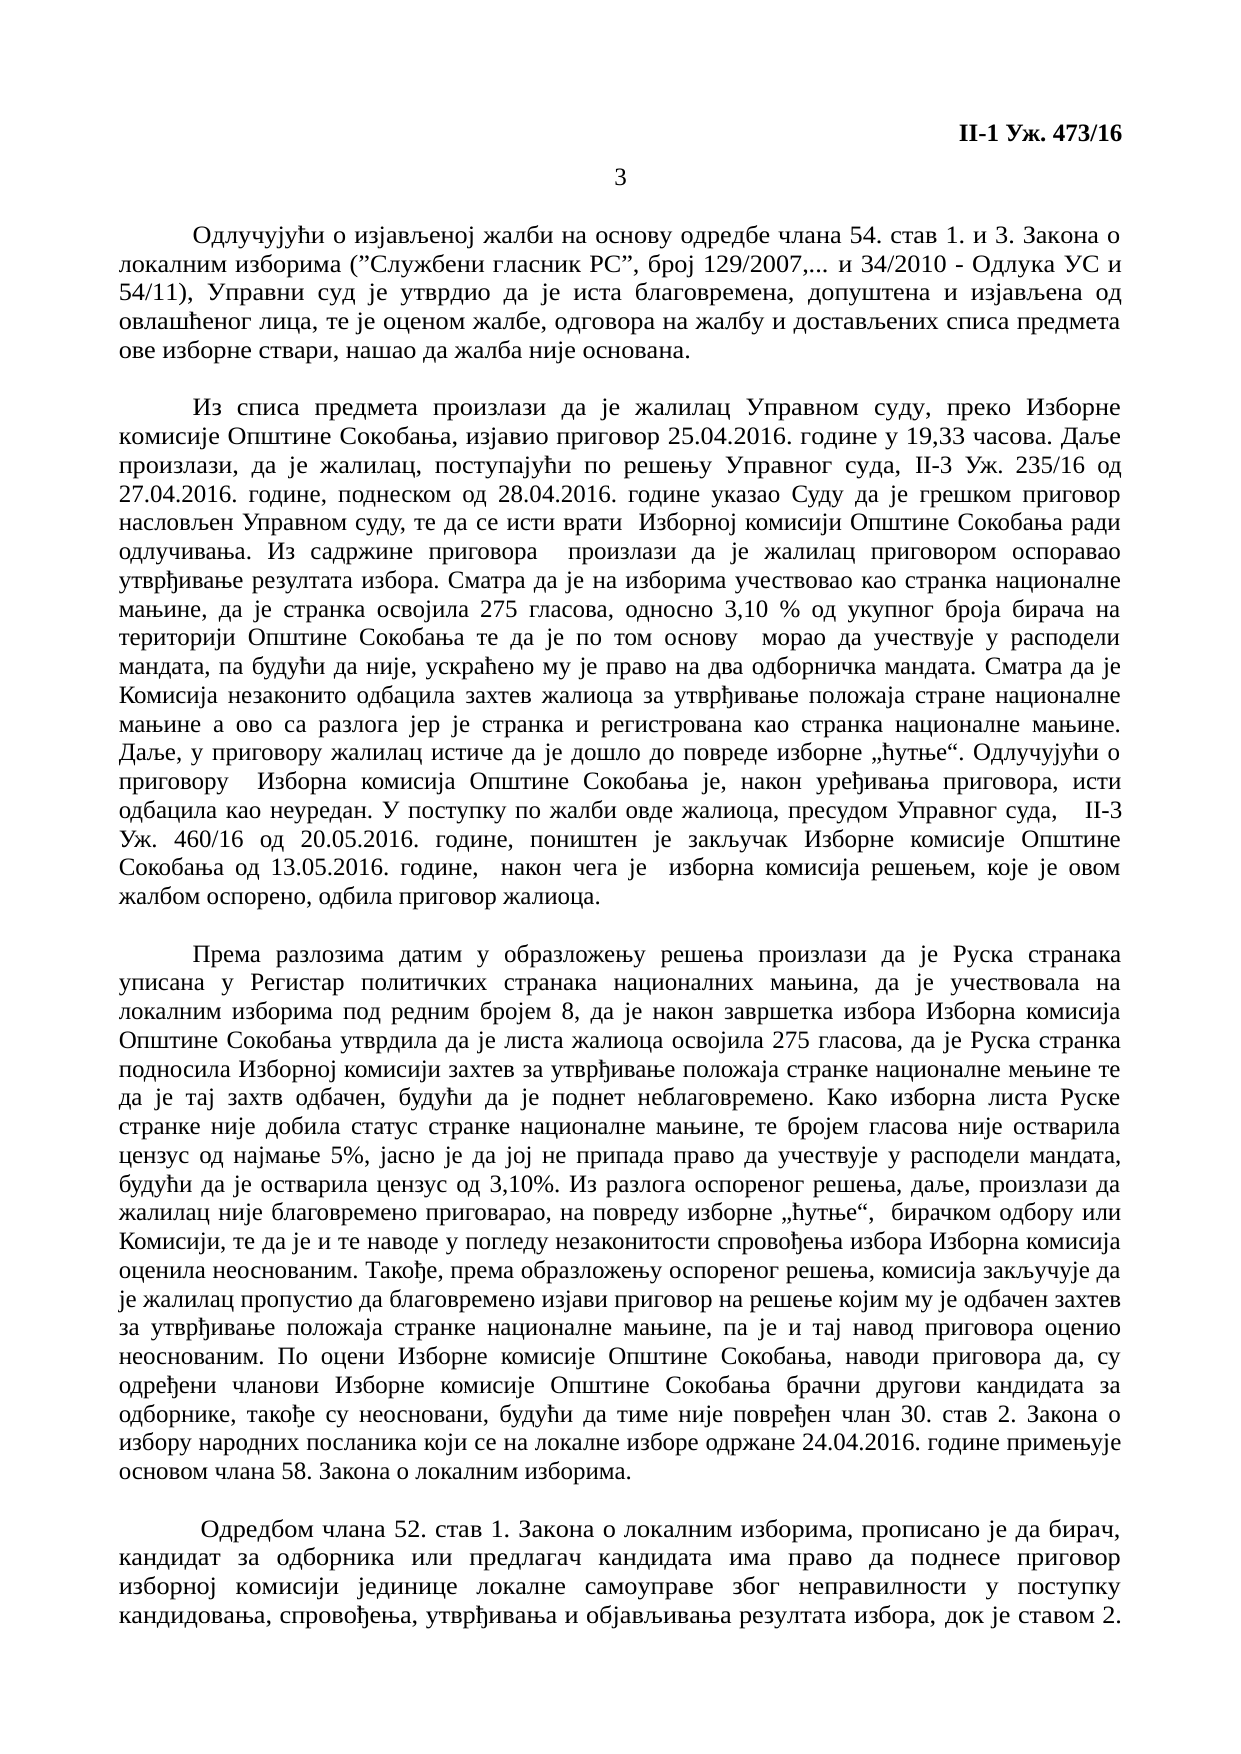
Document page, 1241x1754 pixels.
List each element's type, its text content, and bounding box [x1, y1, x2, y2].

text Из списа предмета произлази да је жалилац Управном суду, преко Изборне комисије Општине Сокобања, изјавио приговор 25.04.2016. године у 19,33 часова. Даље произлази, да је жалилац, поступајући по решењу Управног суда, II-3 Уж. 235/16 од 27.04.2016. године, поднеском од 28.04.2016. године указао Суду да је грешком приговор насловљен Управном суду, те да се исти врати Изборној комисији Општине Сокобања ради одлучивања. Из садржине приговора произлази да је жалилац приговором оспоравао утврђивање резултата избора. Сматра да је на изборима учествовао као странка националне мањине, да је странка освојила 275 гласова, односно 3,10 % од укупног броја бирача на територији Општине Сокобања те да је по том основу морао да учествује у расподели мандата, па будући да није, ускраћено му је право на два одборничка мандата. Сматра да је Комисија незаконито одбацила захтев жалиоца за утврђивање положаја стране националне мањине а ово са разлога јер је странка и регистрована као странка националне мањине. Даље, у приговору жалилац истиче да је дошло до повреде изборне „ћутње“. Одлучујући о приговору Изборна комисија Општине Сокобања је, након уређивања приговора, исти одбацила као неуредан. У поступку по жалби овде жалиоца, пресудом Управног суда, II-3 Уж. 460/16 од 20.05.2016. године, поништен је закључак Изборне комисије Општине Сокобања од 13.05.2016. године, након чега је изборна комисија решењем, које је овом жалбом оспорено, одбила приговор жалиоца. [118, 392, 1122, 910]
text Одлучујући о изјављеној жалби на основу одредбе члана 54. став 1. и 3. Закона о локалним изборима (”Службени гласник РС”, број 129/2007,... и 34/2010 - Одлука УС и 54/11), Управни суд је утврдио да је иста благовремена, допуштена и изјављена од овлашћеног лица, те је оценом жалбе, одговора на жалбу и достављених списа предмета ове изборне ствари, нашао да жалба није основана. [118, 220, 1122, 364]
text Одредбом члана 52. став 1. Закона о локалним изборима, прописано је да бирач, кандидат за одборника или предлагач кандидата има право да поднесе приговор изборној комисији јединице локалне самоуправе због неправилности у поступку кандидовања, спровођења, утврђивања и објављивања резултата избора, док је ставом 2. [118, 1514, 1122, 1629]
text Према разлозима датим у образложењу решења произлази да је Руска странака уписана у Регистар политичких странака националних мањина, да је учествовала на локалним изборима под редним бројем 8, да је након завршетка избора Изборна комисија Општине Сокобања утврдила да је листа жалиоца освојила 275 гласова, да је Руска странка подносила Изборној комисији захтев за утврђивање положаја странке националне мењине те да је тај захтв одбачен, будући да је поднет неблаговремено. Како изборна листа Руске странке није добила статус странке националне мањине, те бројем гласова није остварила цензус од најмање 5%, јасно је да јој не припада право да учествује у расподели мандата, будући да је остварила цензус од 3,10%. Из разлога оспореног решења, даље, произлази да жалилац није благовремено приговарао, на повреду изборне „ћутње“, бирачком одбору или Комисији, те да је и те наводе у погледу незаконитости спровођења избора Изборна комисија оценила неоснованим. Такође, према образложењу оспореног решења, комисија закључује да је жалилац пропустио да благовремено изјави приговор на решење којим му је одбачен захтев за утврђивање положаја странке националне мањине, па је и тај навод приговора оценио неоснованим. По оцени Изборне комисије Општине Сокобања, наводи приговора да, су одређени чланови Изборне комисије Општине Сокобања брачни другови кандидата за одборнике, такође су неосновани, будући да тиме није повређен члан 30. став 2. Закона о избору народних посланика који се на локалне изборе одржане 24.04.2016. године примењује основом члана 58. Закона о локалним изборима. [118, 939, 1122, 1485]
